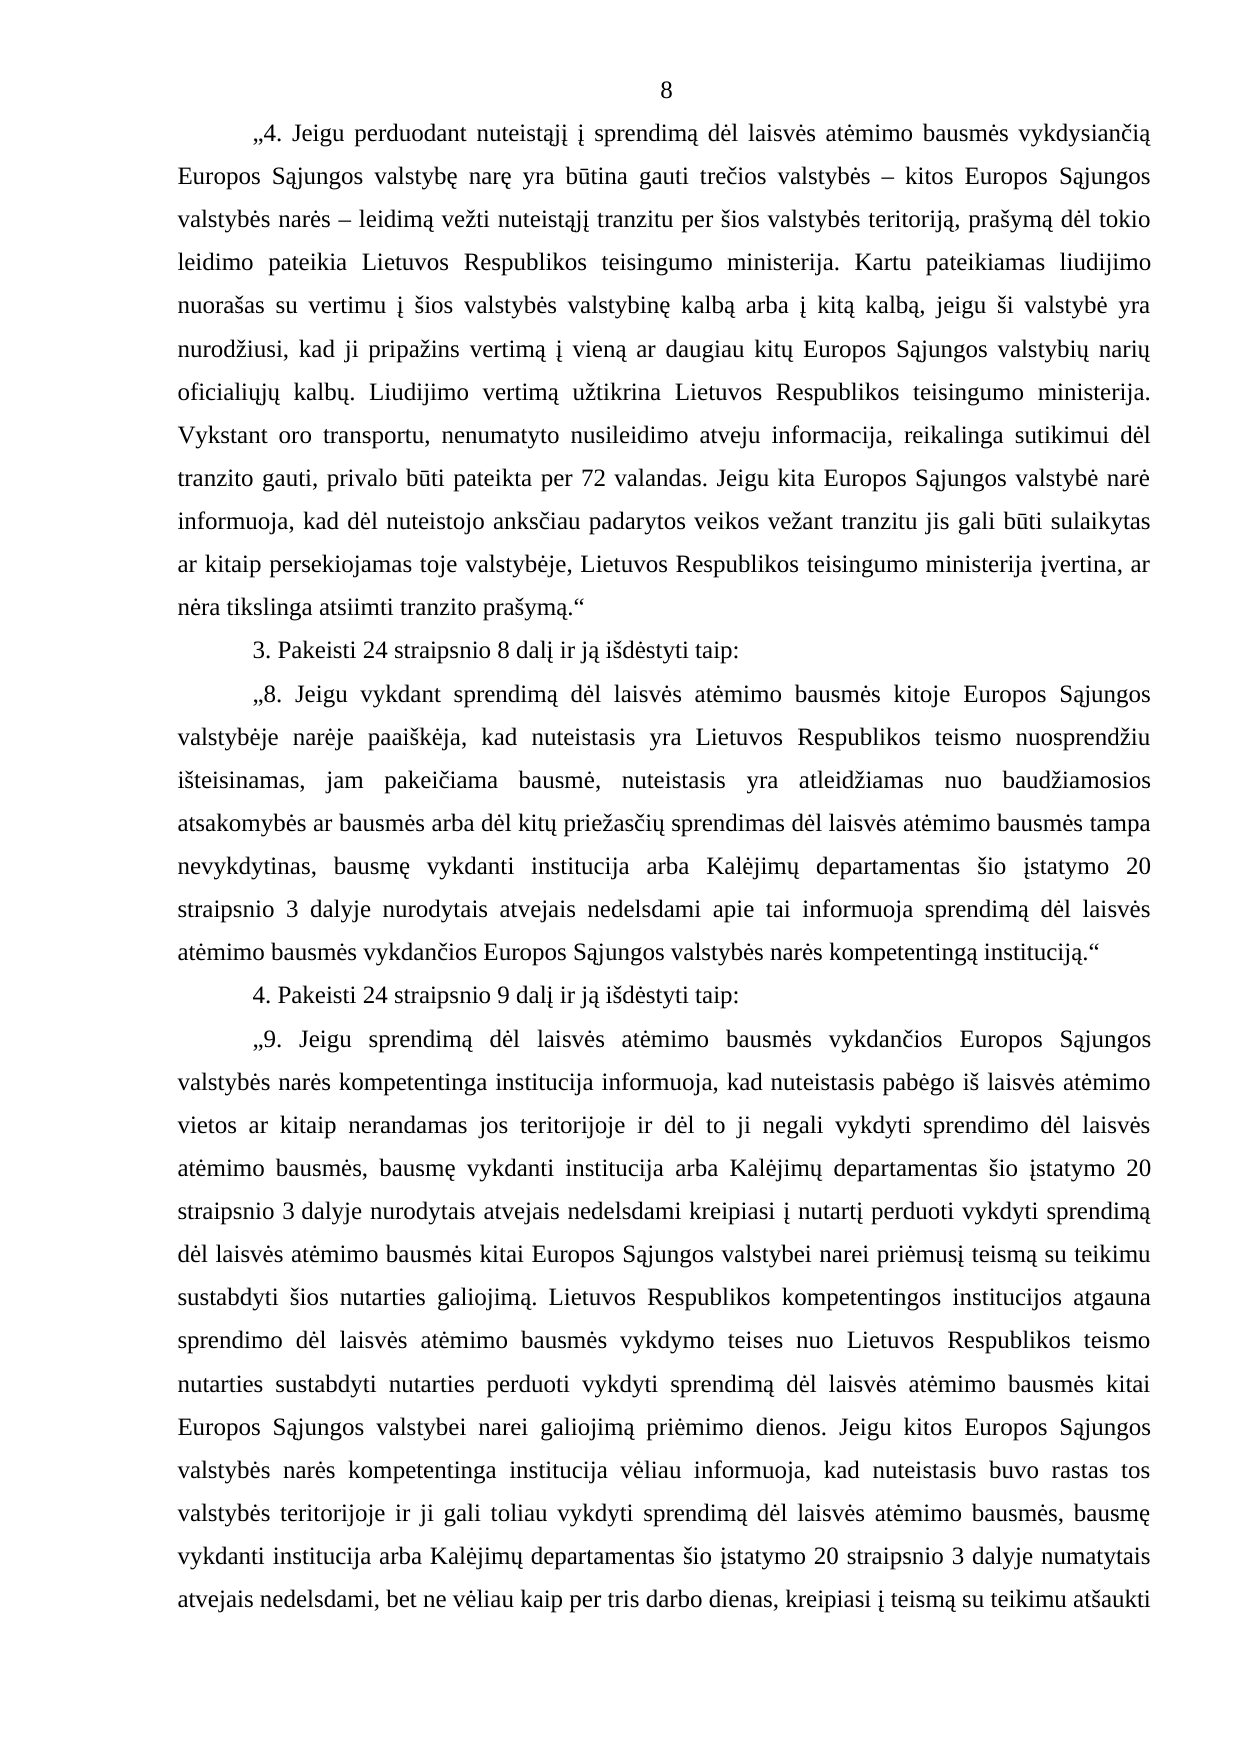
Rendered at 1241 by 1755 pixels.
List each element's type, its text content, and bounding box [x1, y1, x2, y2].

text „9. Jeigu sprendimą dėl laisvės atėmimo bausmės vykdančios Europos Sąjungos valstybės narės kompetentinga institucija informuoja, kad nuteistasis pabėgo iš laisvės atėmimo vietos ar kitaip nerandamas jos teritorijoje ir dėl to ji negali vykdyti sprendimo dėl laisvės atėmimo bausmės, bausmę vykdanti institucija arba Kalėjimų departamentas šio įstatymo 20 straipsnio 3 dalyje nurodytais atvejais nedelsdami kreipiasi į nutartį perduoti vykdyti sprendimą dėl laisvės atėmimo bausmės kitai Europos Sąjungos valstybei narei priėmusį teismą su teikimu sustabdyti šios nutarties galiojimą. Lietuvos Respublikos kompetentingos institucijos atgauna sprendimo dėl laisvės atėmimo bausmės vykdymo teises nuo Lietuvos Respublikos teismo nutarties sustabdyti nutarties perduoti vykdyti sprendimą dėl laisvės atėmimo bausmės kitai Europos Sąjungos valstybei narei galiojimą priėmimo dienos. Jeigu kitos Europos Sąjungos valstybės narės kompetentinga institucija vėliau informuoja, kad nuteistasis buvo rastas tos valstybės teritorijoje ir ji gali toliau vykdyti sprendimą dėl laisvės atėmimo bausmės, bausmę vykdanti institucija arba Kalėjimų departamentas šio įstatymo 20 straipsnio 3 dalyje numatytais atvejais nedelsdami, bet ne vėliau kaip per tris darbo dienas, kreipiasi į teismą su teikimu atšaukti [177, 1024, 1152, 1613]
text „8. Jeigu vykdant sprendimą dėl laisvės atėmimo bausmės kitoje Europos Sąjungos valstybėje narėje paaiškėja, kad nuteistasis yra Lietuvos Respublikos teismo nuosprendžiu išteisinamas, jam pakeičiama bausmė, nuteistasis yra atleidžiamas nuo baudžiamosios atsakomybės ar bausmės arba dėl kitų priežasčių sprendimas dėl laisvės atėmimo bausmės tampa nevykdytinas, bausmę vykdanti institucija arba Kalėjimų departamentas šio įstatymo 20 straipsnio 3 dalyje nurodytais atvejais nedelsdami apie tai informuoja sprendimą dėl laisvės atėmimo bausmės vykdančios Europos Sąjungos valstybės narės kompetentingą instituciją.“ [177, 679, 1152, 966]
text „4. Jeigu perduodant nuteistąjį į sprendimą dėl laisvės atėmimo bausmės vykdysiančią Europos Sąjungos valstybę narę yra būtina gauti trečios valstybės – kitos Europos Sąjungos valstybės narės – leidimą vežti nuteistąjį tranzitu per šios valstybės teritoriją, prašymą dėl tokio leidimo pateikia Lietuvos Respublikos teisingumo ministerija. Kartu pateikiamas liudijimo nuorašas su vertimu į šios valstybės valstybinę kalbą arba į kitą kalbą, jeigu ši valstybė yra nurodžiusi, kad ji pripažins vertimą į vieną ar daugiau kitų Europos Sąjungos valstybių narių oficialiųjų kalbų. Liudijimo vertimą užtikrina Lietuvos Respublikos teisingumo ministerija. Vykstant oro transportu, nenumatyto nusileidimo atveju informacija, reikalinga sutikimui dėl tranzito gauti, privalo būti pateikta per 72 valandas. Jeigu kita Europos Sąjungos valstybė narė informuoja, kad dėl nuteistojo anksčiau padarytos veikos vežant tranzitu jis gali būti sulaikytas ar kitaip persekiojamas toje valstybėje, Lietuvos Respublikos teisingumo ministerija įvertina, ar nėra tikslinga atsiimti tranzito prašymą.“ [177, 118, 1152, 621]
text 3. Pakeisti 24 straipsnio 8 dalį ir ją išdėstyti taip: [177, 636, 1152, 664]
text 4. Pakeisti 24 straipsnio 9 dalį ir ją išdėstyti taip: [177, 981, 1152, 1009]
